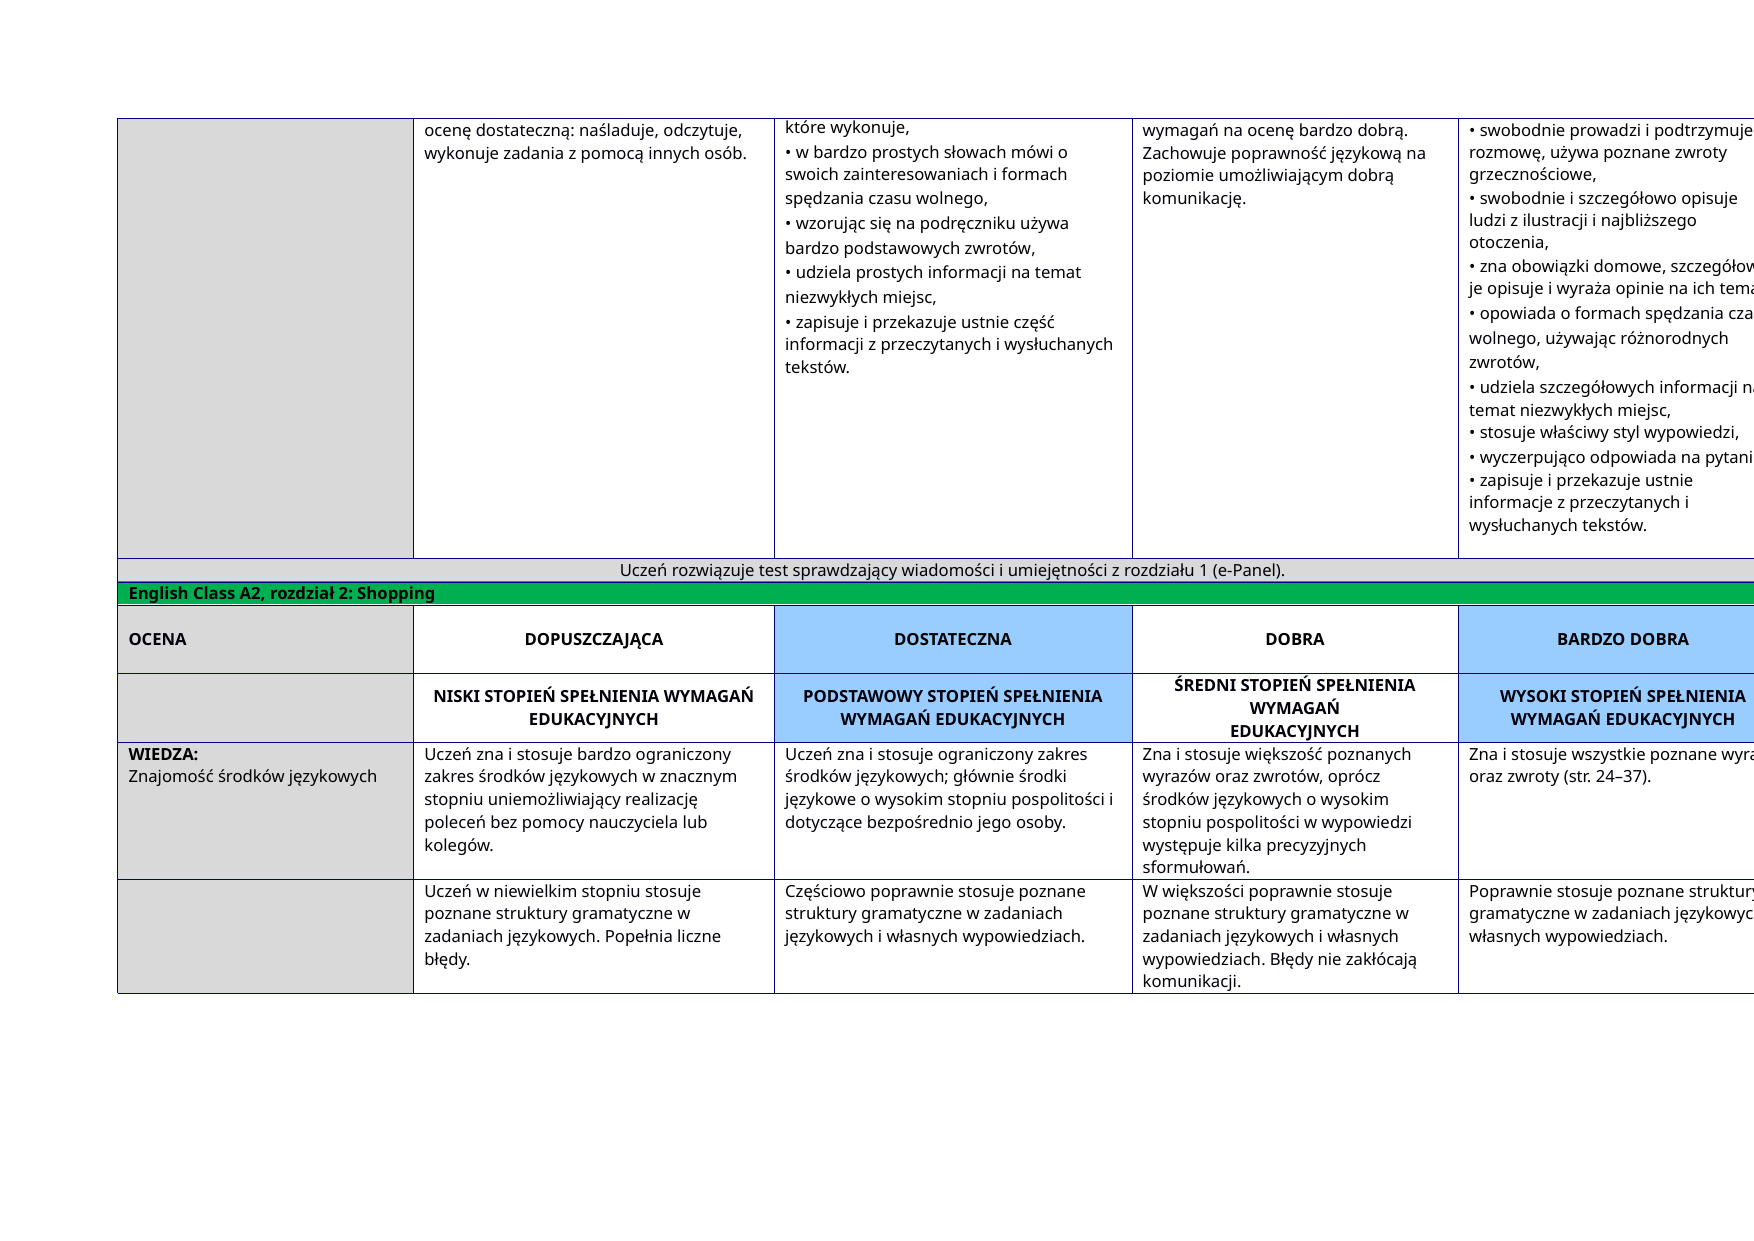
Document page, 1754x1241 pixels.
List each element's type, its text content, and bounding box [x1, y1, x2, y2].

table_cell Zna i stosuje większość poznanych wyrazów oraz zwrotów, oprócz środków językowych o wysokim stopniu pospolitości w wypowiedzi występuje kilka precyzyjnych sformułowań. [1133, 743, 1458, 879]
table_cell English Class A2, rozdział 2: Shopping [118, 583, 1754, 604]
table_cell Częściowo poprawnie stosuje poznane struktury gramatyczne w zadaniach językowych i własnych wypowiedziach. [775, 880, 1132, 993]
table_cell Uczeń: • poprawnie rozwiązuje zadania na czytanie i słuchanie, • wykonuje i wydaje instrukcje i polecenia, • szczegółowo przedstawia siebie i inne osoby ze swojego otoczenia, podaje szczegóły na ich temat, • swobodnie prowadzi i podtrzymuje rozmowę, używa poznane zwroty grzecznościowe, • swobodnie i szczegółowo opisuje ludzi z ilustracji i najbliższego otoczenia, • zna obowiązki domowe, szczegółowo je opisuje i wyraża opinie na ich temat, • opowiada o formach spędzania czasu wolnego, używając różnorodnych zwrotów, • udziela szczegółowych informacji na temat niezwykłych miejsc, • stosuje właściwy styl wypowiedzi, • wyczerpująco odpowiada na pytania, • zapisuje i przekazuje ustnie informacje z przeczytanych i wysłuchanych tekstów. [1459, 119, 1754, 558]
table_cell DOBRA [1133, 606, 1458, 673]
table_cell [118, 674, 413, 742]
table_cell Uczeń w niewielkim stopniu stosuje poznane struktury gramatyczne w zadaniach językowych. Popełnia liczne błędy. [414, 880, 774, 993]
table_cell Uczeń zna i stosuje bardzo ograniczony zakres środków językowych w znacznym stopniu uniemożliwiający realizację poleceń bez pomocy nauczyciela lub kolegów. [414, 743, 774, 879]
table_cell DOPUSZCZAJĄCA [414, 606, 774, 673]
table_cell BARDZO DOBRA [1459, 606, 1754, 673]
table_cell które wykonuje, • w bardzo prostych słowach mówi o swoich zainteresowaniach i formach spędzania czasu wolnego, • wzorując się na podręczniku używa bardzo podstawowych zwrotów, • udziela prostych informacji na temat niezwykłych miejsc, • zapisuje i przekazuje ustnie część informacji z przeczytanych i wysłuchanych tekstów. [775, 119, 1132, 558]
table_cell Uczeń zna i stosuje ograniczony zakres środków językowych; głównie środki językowe o wysokim stopniu pospolitości i dotyczące bezpośrednio jego osoby. [775, 743, 1132, 879]
table_cell Poprawnie stosuje poznane struktury gramatyczne w zadaniach językowych i własnych wypowiedziach. [1459, 880, 1754, 993]
table_cell Zna i stosuje wszystkie poznane wyrazy oraz zwroty (str. 24–37). [1459, 743, 1754, 879]
table_cell [118, 119, 413, 558]
table_cell wymagań na ocenę bardzo dobrą. Zachowuje poprawność językową na poziomie umożliwiającym dobrą komunikację. [1133, 119, 1458, 558]
table_cell [118, 880, 413, 993]
table_cell WIEDZA: Znajomość środków językowych [118, 743, 413, 879]
table_cell DOSTATECZNA [775, 606, 1132, 673]
table_cell NISKI STOPIEŃ SPEŁNIENIA WYMAGAŃ EDUKACYJNYCH [414, 674, 774, 742]
table_cell OCENA [118, 606, 413, 673]
table_cell ŚREDNI STOPIEŃ SPEŁNIENIA WYMAGAŃ EDUKACYJNYCH [1133, 674, 1458, 742]
table_cell ocenę dostateczną: naśladuje, odczytuje, wykonuje zadania z pomocą innych osób. [414, 119, 774, 558]
table_cell PODSTAWOWY STOPIEŃ SPEŁNIENIA WYMAGAŃ EDUKACYJNYCH [775, 674, 1132, 742]
table_cell Uczeń rozwiązuje test sprawdzający wiadomości i umiejętności z rozdziału 1 (e-Panel). [118, 559, 1754, 581]
table_cell W większości poprawnie stosuje poznane struktury gramatyczne w zadaniach językowych i własnych wypowiedziach. Błędy nie zakłócają komunikacji. [1133, 880, 1458, 993]
table_cell WYSOKI STOPIEŃ SPEŁNIENIA WYMAGAŃ EDUKACYJNYCH [1459, 674, 1754, 742]
